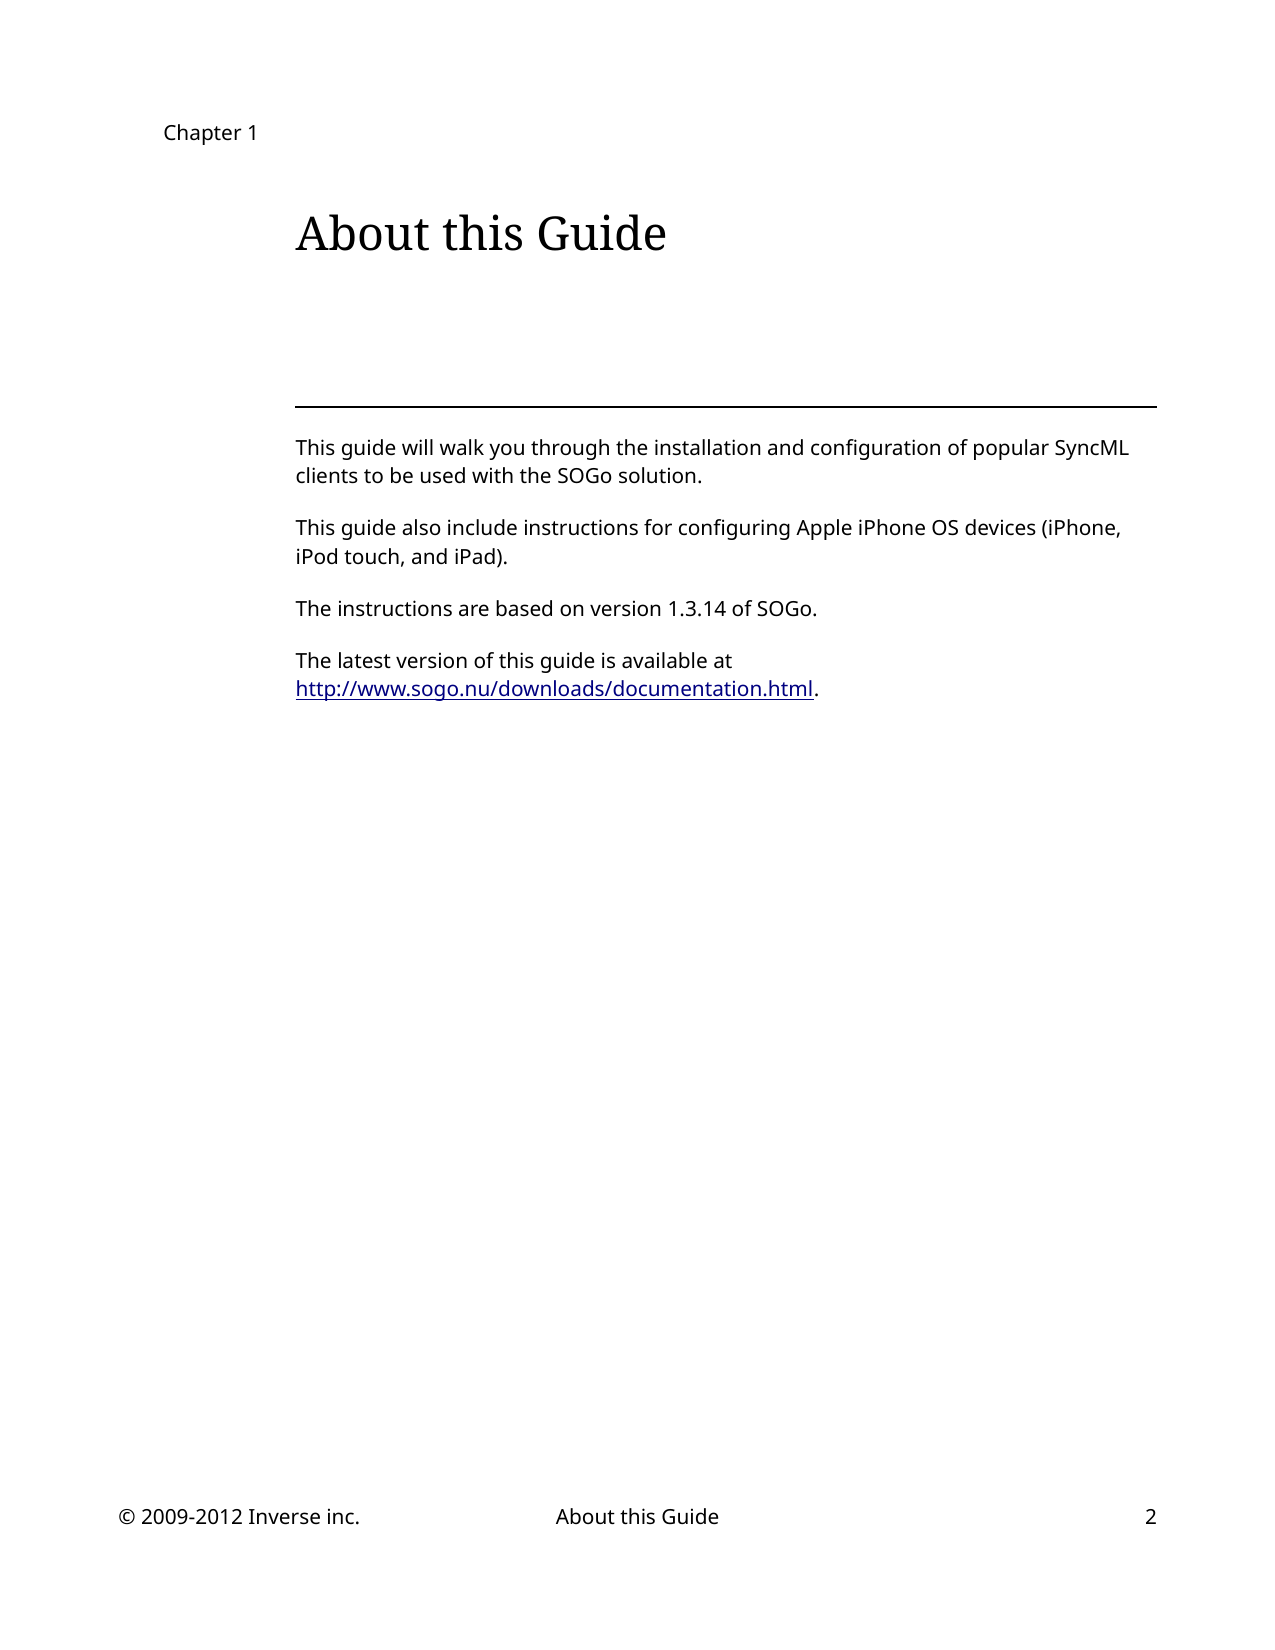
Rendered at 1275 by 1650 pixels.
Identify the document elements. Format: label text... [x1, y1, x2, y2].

subtitle About this Guide [295, 201, 1157, 406]
text This guide will walk you through the installation and configuration of popular SyncML clients to be used with the SOGo solution. [295, 433, 1157, 490]
text The latest version of this guide is available at http://www.sogo.nu/downloads/documentation.html. [295, 646, 1157, 703]
text This guide also include instructions for configuring Apple iPhone OS devices (iPhone, iPod touch, and iPad). [295, 513, 1157, 570]
text The instructions are based on version 1.3.14 of SOGo. [295, 594, 1157, 622]
